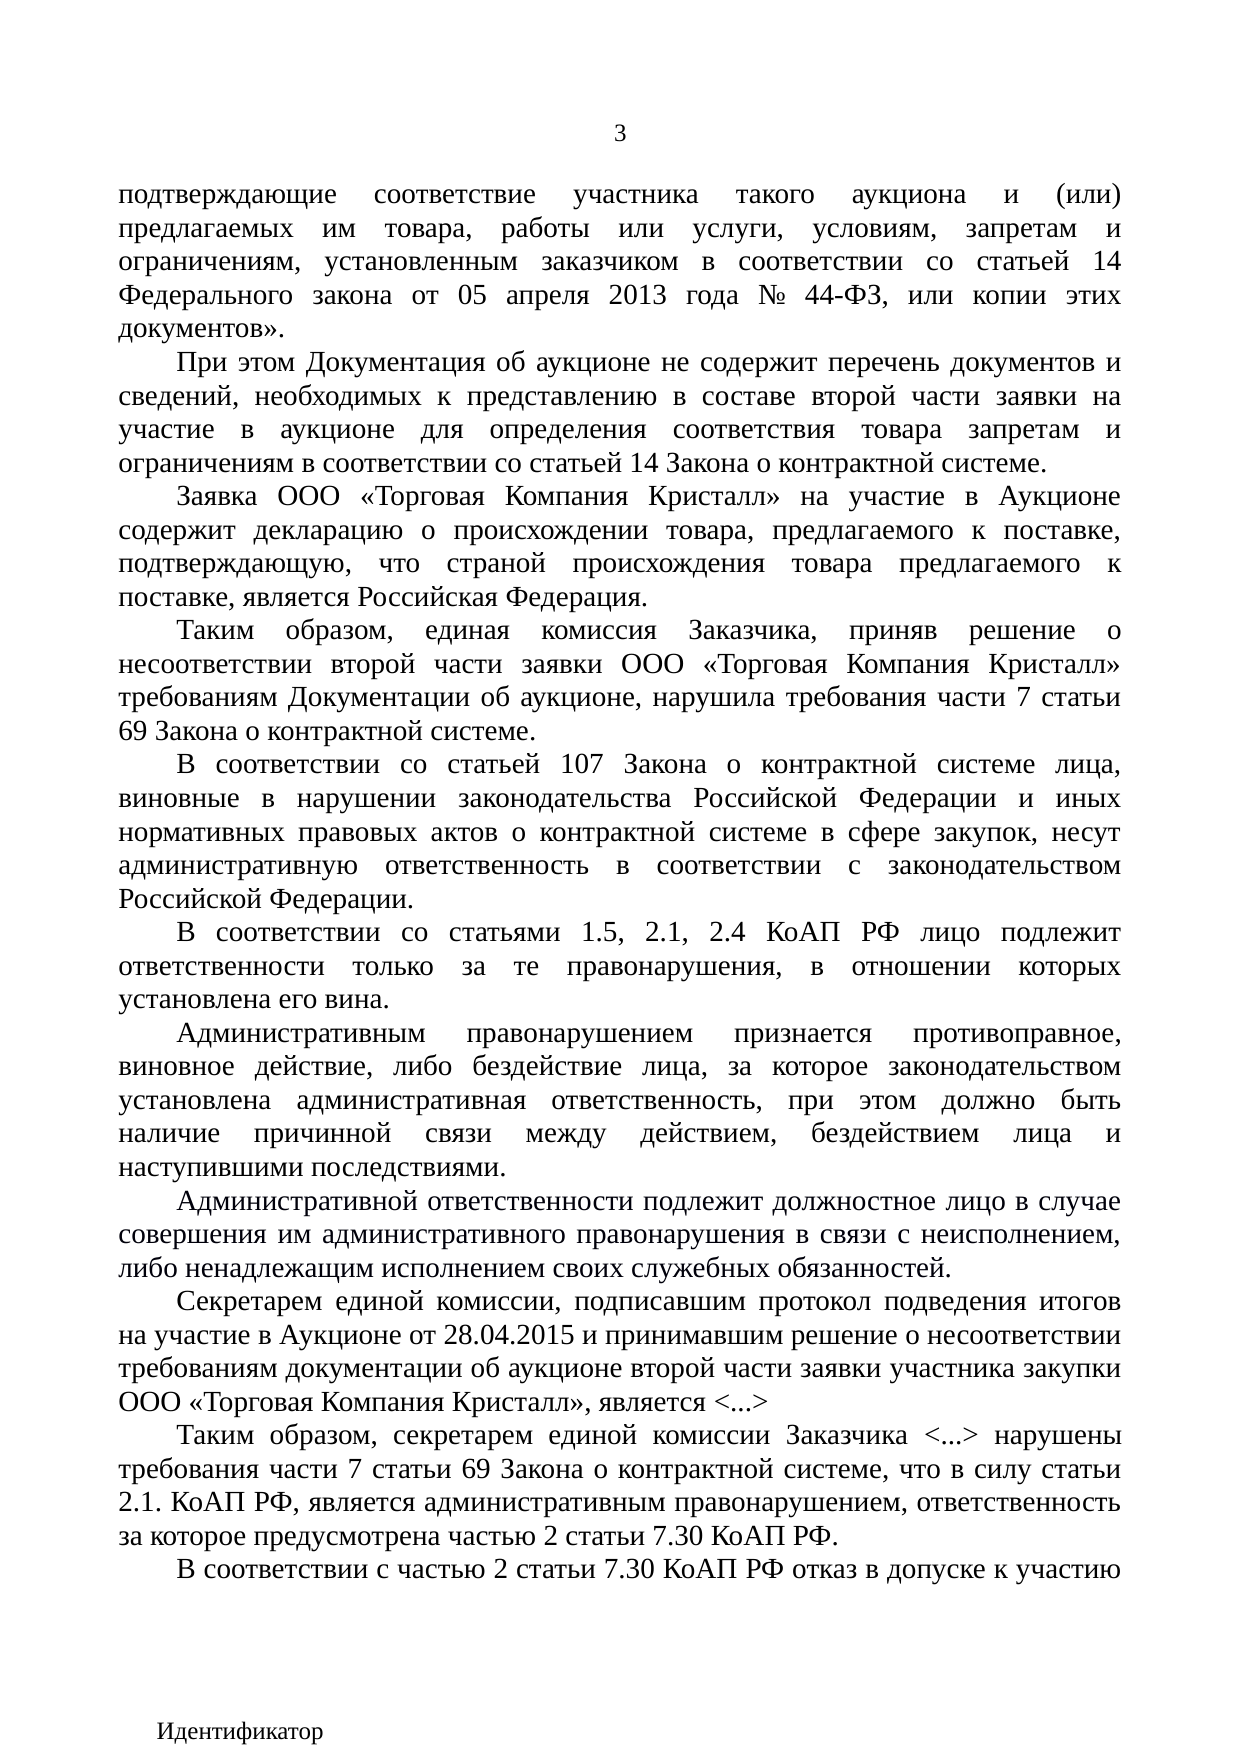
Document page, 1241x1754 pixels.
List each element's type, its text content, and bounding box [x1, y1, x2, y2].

text В соответствии со статьей 107 Закона о контрактной системе лица, виновные в нарушении законодательства Российской Федерации и иных нормативных правовых актов о контрактной системе в сфере закупок, несут административную ответственность в соответствии с законодательством Российской Федерации. [118, 747, 1122, 914]
text Таким образом, единая комиссия Заказчика, приняв решение о несоответствии второй части заявки ООО «Торговая Компания Кристалл» требованиям Документации об аукционе, нарушила требования части 7 статьи 69 Закона о контрактной системе. [118, 612, 1122, 747]
text При этом Документация об аукционе не содержит перечень документов и сведений, необходимых к представлению в составе второй части заявки на участие в аукционе для определения соответствия товара запретам и ограничениям в соответствии со статьей 14 Закона о контрактной системе. [118, 344, 1122, 478]
text Административной ответственности подлежит должностное лицо в случае совершения им административного правонарушения в связи с неисполнением, либо ненадлежащим исполнением своих служебных обязанностей. [118, 1183, 1122, 1283]
text В соответствии со статьями 1.5, 2.1, 2.4 КоАП РФ лицо подлежит ответственности только за те правонарушения, в отношении которых установлена его вина. [118, 914, 1122, 1015]
text Таким образом, секретарем единой комиссии Заказчика <...> нарушены требования части 7 статьи 69 Закона о контрактной системе, что в силу статьи 2.1. КоАП РФ, является административным правонарушением, ответственность за которое предусмотрена частью 2 статьи 7.30 КоАП РФ. [118, 1417, 1122, 1552]
text Административным правонарушением признается противоправное, виновное действие, либо бездействие лица, за которое законодательством установлена административная ответственность, при этом должно быть наличие причинной связи между действием, бездействием лица и наступившими последствиями. [118, 1015, 1122, 1183]
text В соответствии с частью 2 статьи 7.30 КоАП РФ отказ в допуске к участию [118, 1552, 1122, 1585]
text Секретарем единой комиссии, подписавшим протокол подведения итогов на участие в Аукционе от 28.04.2015 и принимавшим решение о несоответствии требованиям документации об аукционе второй части заявки участника закупки ООО «Торговая Компания Кристалл», является <...> [118, 1283, 1122, 1417]
text Заявка ООО «Торговая Компания Кристалл» на участие в Аукционе содержит декларацию о происхождении товара, предлагаемого к поставке, подтверждающую, что страной происхождения товара предлагаемого к поставке, является Российская Федерация. [118, 478, 1122, 612]
text подтверждающие соответствие участника такого аукциона и (или) предлагаемых им товара, работы или услуги, условиям, запретам и ограничениям, установленным заказчиком в соответствии со статьей 14 Федерального закона от 05 апреля 2013 года № 44-ФЗ, или копии этих документов». [118, 176, 1122, 344]
